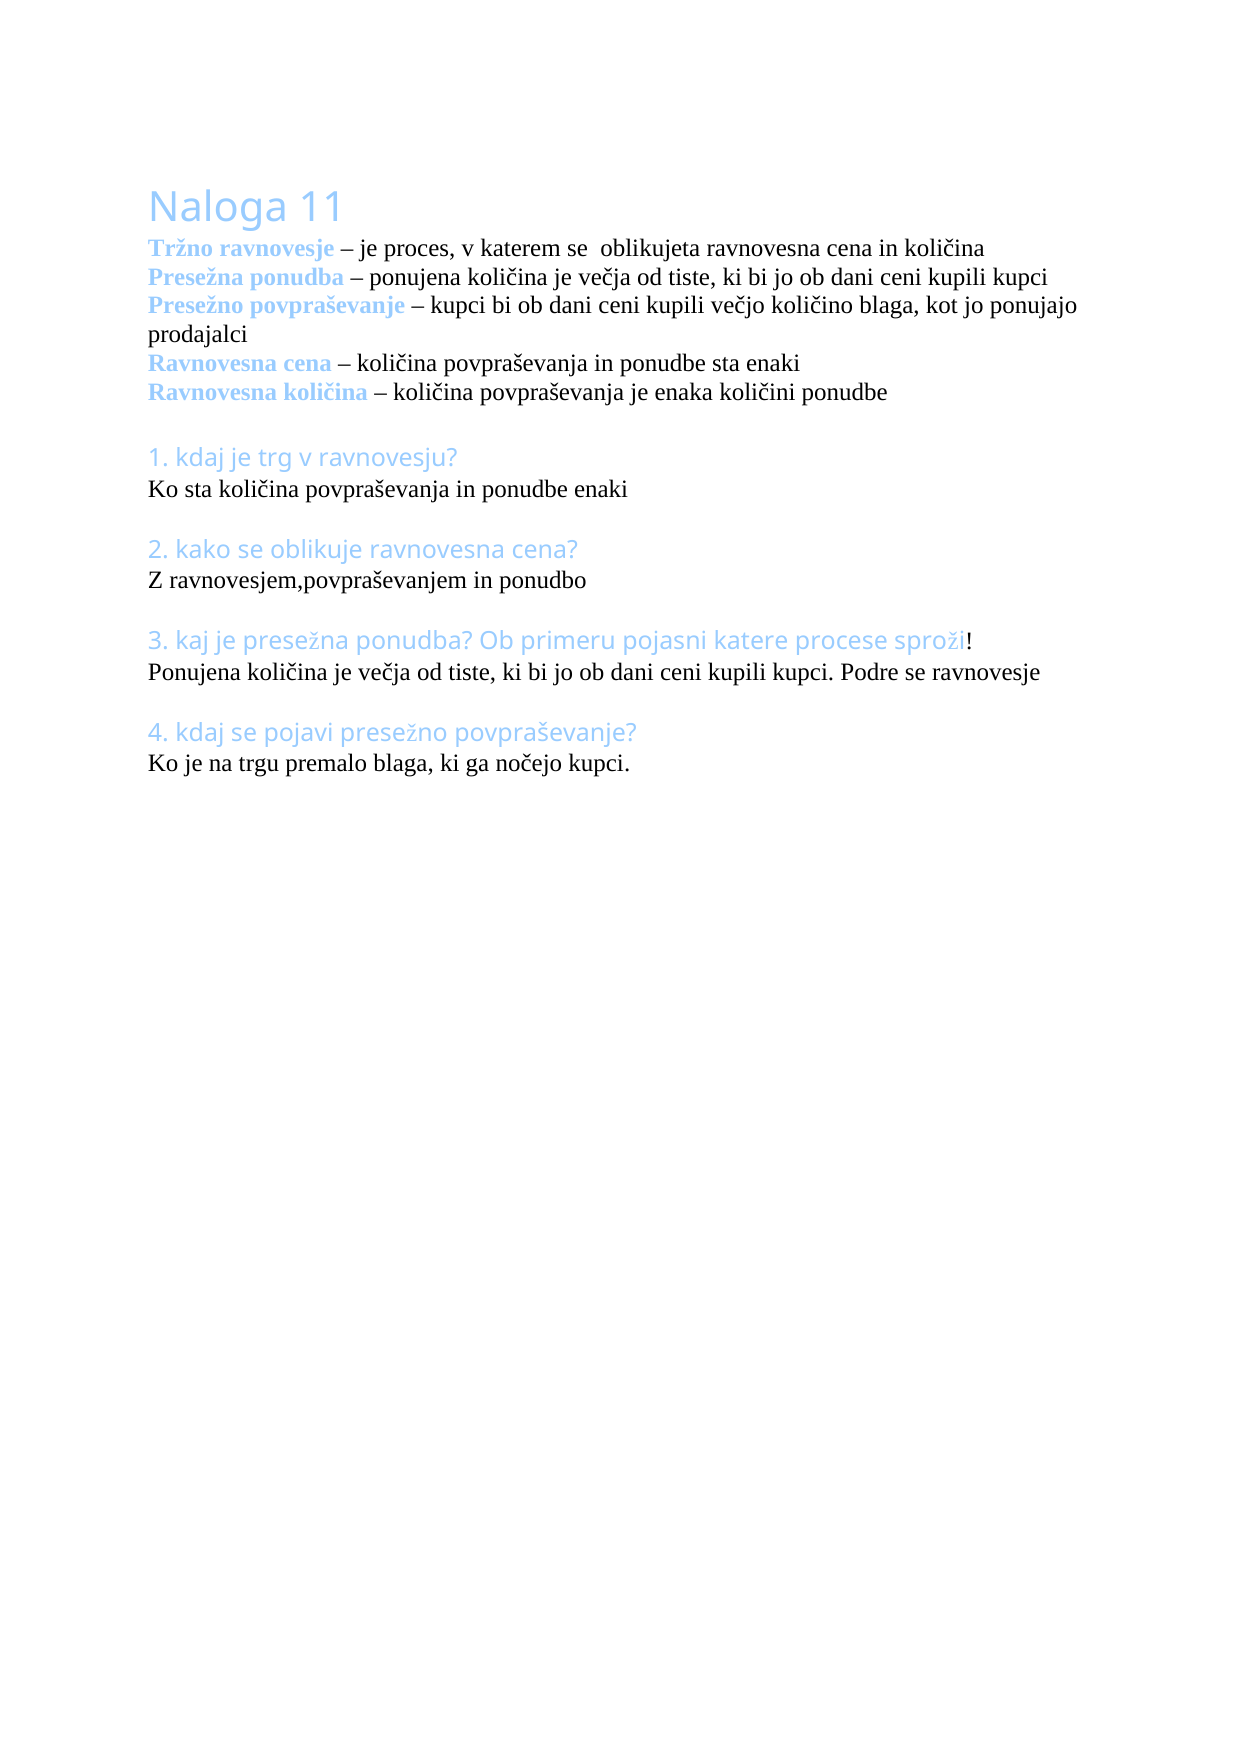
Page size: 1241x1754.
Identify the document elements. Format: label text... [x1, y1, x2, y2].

text Naloga 11 [148, 176, 1093, 233]
text Presežna ponudba – ponujena količina je večja od tiste, ki bi jo ob dani ceni kupili kupci [148, 262, 1093, 291]
text Ponujena količina je večja od tiste, ki bi jo ob dani ceni kupili kupci. Podre se ravnovesje [148, 657, 1093, 686]
text Ravnovesna cena – količina povpraševanja in ponudbe sta enaki [148, 348, 1093, 377]
text Presežno povpraševanje – kupci bi ob dani ceni kupili večjo količino blaga, kot jo ponujajo prodajalci [148, 291, 1093, 348]
text Tržno ravnovesje – je proces, v katerem se oblikujeta ravnovesna cena in količina [148, 233, 1093, 262]
text 4. kdaj se pojavi presežno povpraševanje? [148, 714, 1093, 748]
text 2. kako se oblikuje ravnovesna cena? [148, 531, 1093, 565]
text Ko sta količina povpraševanja in ponudbe enaki [148, 474, 1093, 502]
text Ravnovesna količina – količina povpraševanja je enaka količini ponudbe [148, 377, 1093, 406]
text 1. kdaj je trg v ravnovesju? [148, 440, 1093, 474]
text Z ravnovesjem,povpraševanjem in ponudbo [148, 565, 1093, 594]
text Ko je na trgu premalo blaga, ki ga nočejo kupci. [148, 748, 1093, 777]
text 3. kaj je presežna ponudba? Ob primeru pojasni katere procese sproži! [148, 623, 1093, 657]
